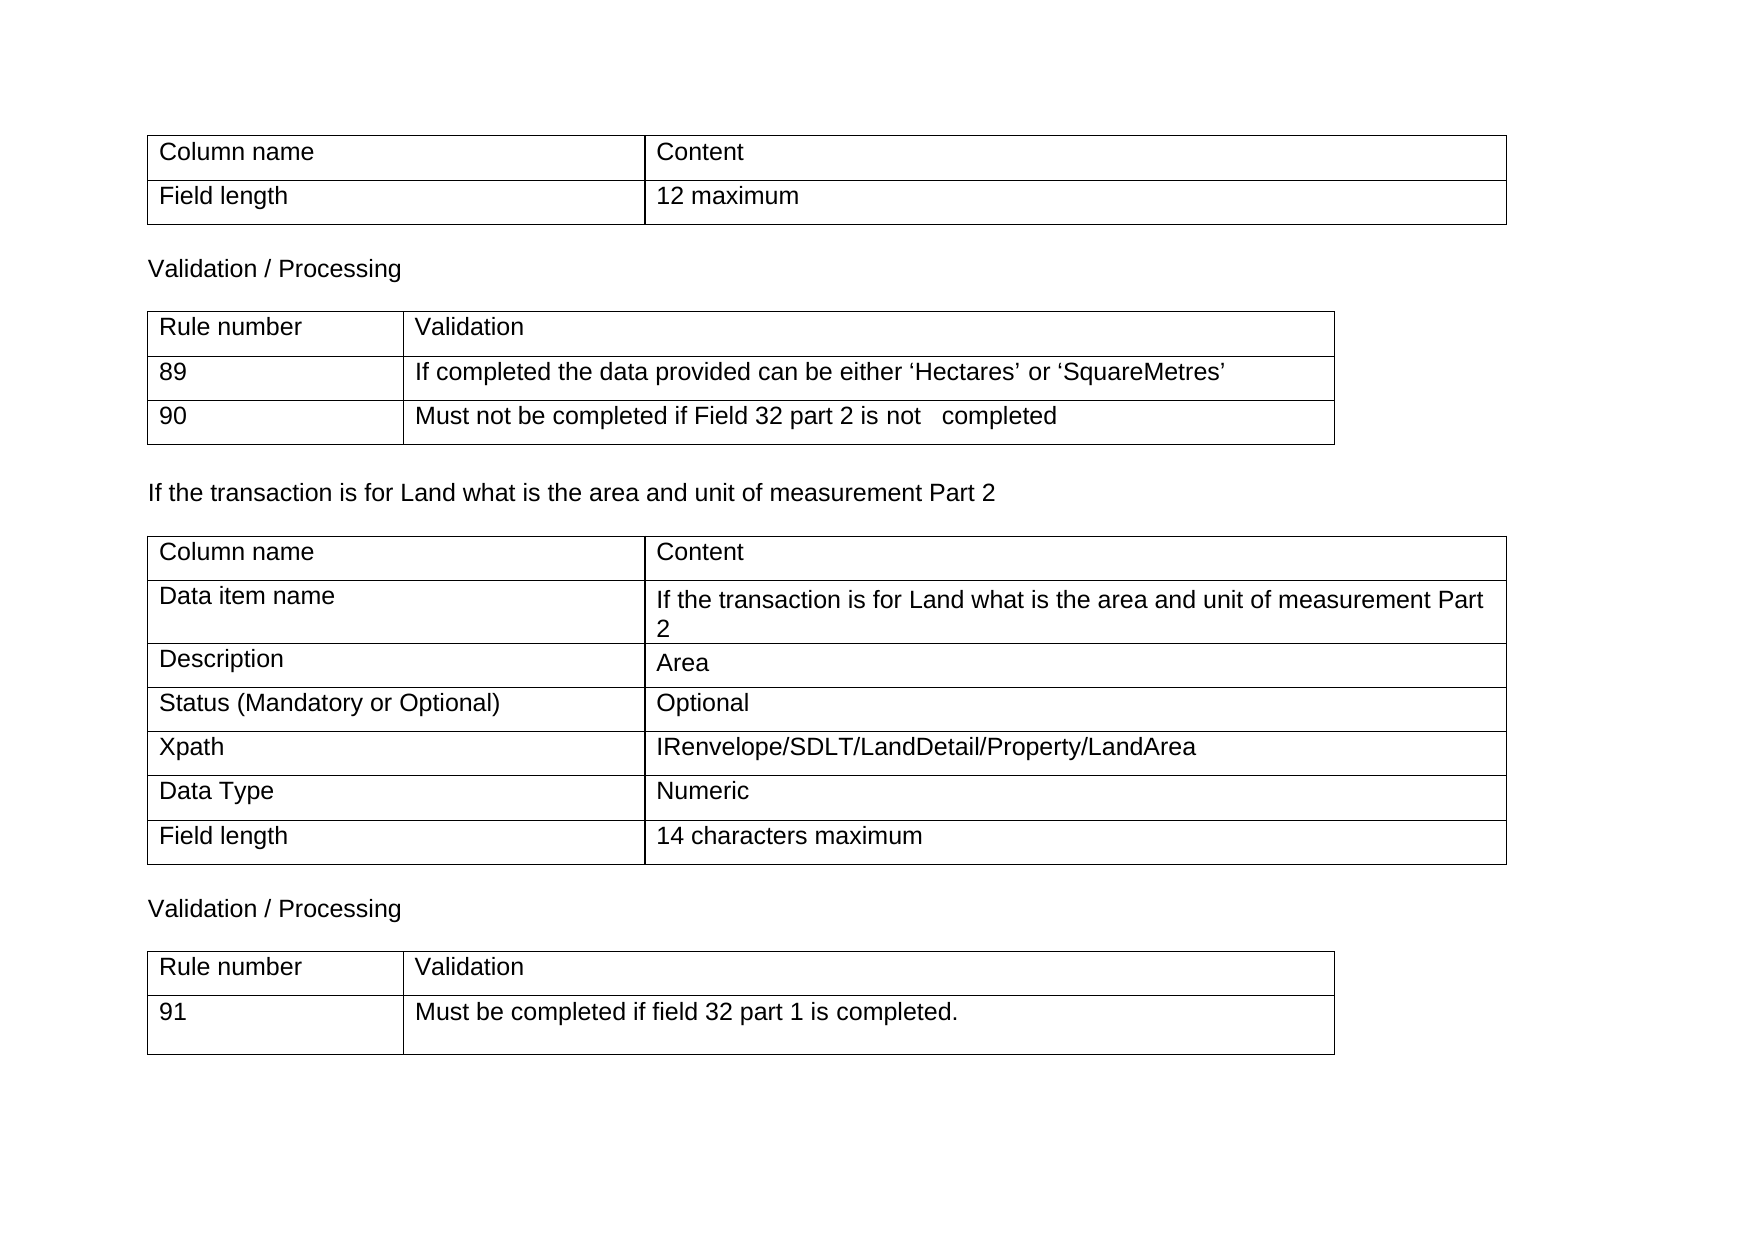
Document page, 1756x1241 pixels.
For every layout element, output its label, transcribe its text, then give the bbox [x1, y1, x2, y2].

table_cell 90 [148, 401, 403, 444]
table_header Column name [148, 136, 644, 180]
table_cell IRenvelope/SDLT/LandDetail/Property/LandArea [646, 732, 1506, 775]
table_cell Field length [148, 821, 644, 864]
table_cell Numeric [646, 776, 1506, 819]
table_header Content [646, 537, 1506, 580]
table_header Validation [404, 312, 1334, 356]
table_cell Description [148, 644, 644, 687]
table_cell Data item name [148, 581, 644, 642]
table_cell Field length [148, 181, 644, 224]
table_cell Data Type [148, 776, 644, 819]
text Validation / Processing [148, 894, 1515, 922]
table_cell Must be completed if field 32 part 1 is completed. [404, 996, 1334, 1054]
table_cell Area [646, 644, 1506, 687]
table_cell Optional [646, 688, 1506, 731]
table_cell 12 maximum [646, 181, 1506, 224]
table_cell 14 characters maximum [646, 821, 1506, 864]
subtitle If the transaction is for Land what is the area and unit of measurement Part 2 [148, 478, 1515, 507]
table_header Rule number [148, 952, 403, 995]
table_header Validation [404, 952, 1334, 995]
text Validation / Processing [148, 254, 1515, 282]
table_cell If the transaction is for Land what is the area and unit of measurement Part 2 [646, 581, 1506, 642]
table_cell Xpath [148, 732, 644, 775]
table_header Content [646, 136, 1506, 180]
table_header Column name [148, 537, 644, 580]
table_cell Must not be completed if Field 32 part 2 is not completed [404, 401, 1334, 444]
table_cell Status (Mandatory or Optional) [148, 688, 644, 731]
table_cell 89 [148, 357, 403, 400]
table_cell 91 [148, 996, 403, 1054]
table_header Rule number [148, 312, 403, 356]
table_cell If completed the data provided can be either ‘Hectares’ or ‘SquareMetres’ [404, 357, 1334, 400]
